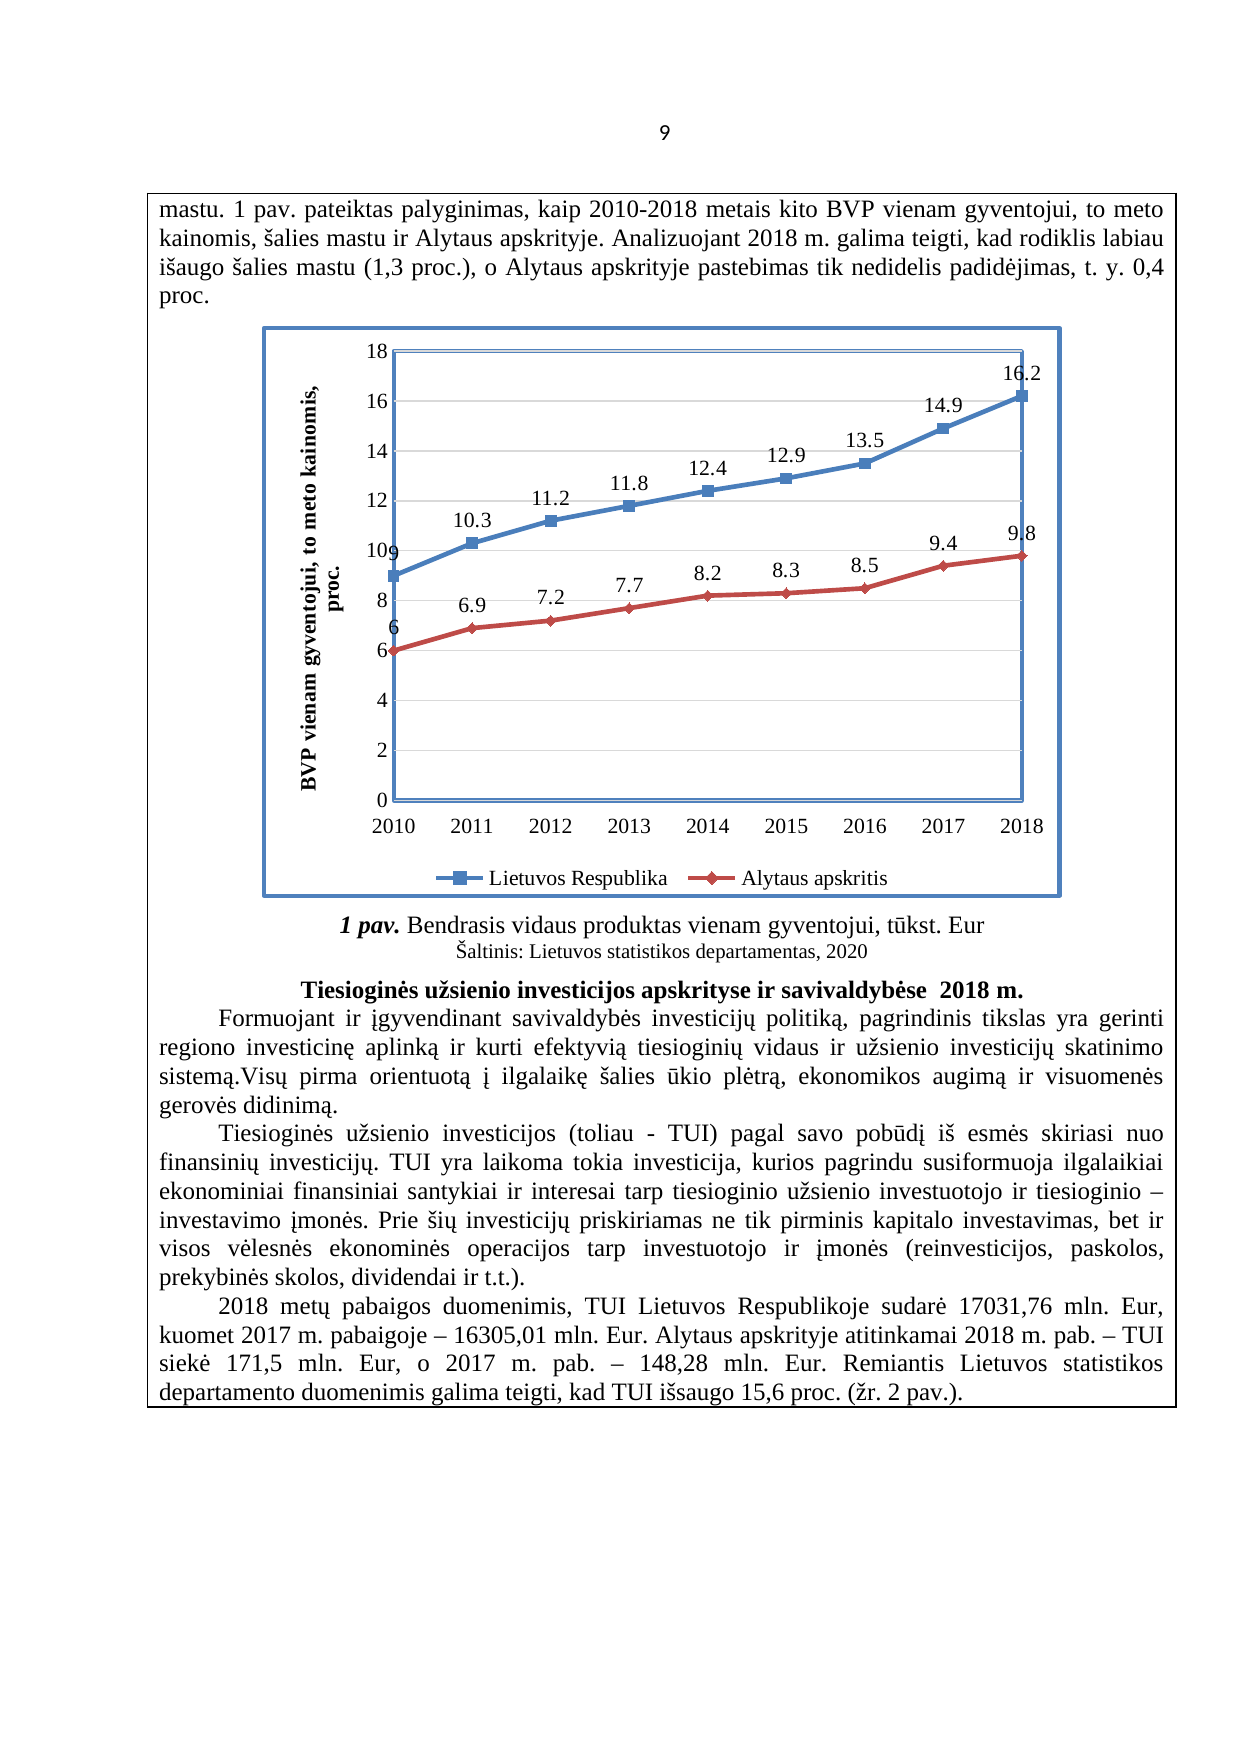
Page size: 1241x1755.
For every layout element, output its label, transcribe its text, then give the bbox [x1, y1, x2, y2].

table_header Ekonominiai veiksniai. Lietuvos ekonomikos raida ir perspektyvos Pasaulio ekonominis aktyvumas tebėra gana didelis, tačiau jo raida įvairiuose regionuose tampa mažiau vienoda. Ekonominis augimas yra sustiprėjęs JAV, kur aktyvumą skatinančiai veikia fiskalinės politikos sprendimai ir didėjančios privačiojo sektoriaus išlaidos. Stipri vidaus paklausa didina JAV importą, tuo prisidėdama prie pasaulio prekybos srautų. Tačiau pastarieji šiuo metu vis dėlto auga mažiau nei prieš keletą ketvirčių. Užsienio prekybos plėtra ypač prislopo išsivysčiusiose šalyse – euro zonoje, Japonijoje, kai kuriose kitose šalyse. Būtent šioje šalių grupėje 2019 m. ekonominis aktyvumas šoktelėjo labiausiai, tuo padidinęs viso pasaulio ūkio plėtrą, o pastaruoju metu šiose šalyse daugelis makroekonominių rodiklių tapo mažiau veržlūs – lėčiau auga apdirbamoji gamyba, importas ir eksportas, sumenko pasitikėjimo rodikliai. Tarptautinei prekybai vis svarbesnis tampa neapibrėžtumas dėl jos perspektyvų. Įvestų prekybos suvaržymų tiesioginis poveikis yra ribotas – šie suvaržymai taikomi tik gana nedidelei pasaulinės prekybos daliai. Daug didesnę įtaką tiek prekybos srautams, tiek ekonominiam aktyvumui gali daryti rizika, kad įtampa prekybos srityje padidės ir kad vis labiau bus nutolta nuo pasiekimų laisvosios prekybos srityje. Didesni prekybos suvaržymai didintų įmonių sąnaudas, mažintų gyventojų perkamąją galią, o tai galėtų paveikti namų ūkių vartojimą, investicijas, darbo rinkos rodiklius. Poveikį makroekonominei raidai galėtų turėti ir prastesni lūkesčiai, skatinantys tiek gyventojus, tiek įmones atidėti išlaidas. Tikėtina, kad neapibrėžtumas dėl tarptautinės prekybos srautų jau turi įtakos įmonių sprendimams. Mažiau didėjanti paklausa prekybos partnerėse turi poveikį Lietuvos eksportui. Mažiau nei pernai kyla lietuviškos kilmės prekių eksportas. Prie jo augimo sulėtėjimo daugiausia prisideda menkiau didėjanti paklausa ES šalyse. Bemaž visiškai išblėso reeksporto plėtra – pernai daug didėjusi Rusijos importo apimtis gerokai pakėlė Lietuvos reeksportą į šią šalį, o šiemet, Rusijos importui augant mažiau, reeksportas beveik nustojo kilti. Kitaip nei išorės paklausa, su vidaus ūkine raida susiję makroekonominiai rodikliai kol kas neišsikvepia. Pernai pradėjusios gana svariai augti, šiemet toliau reikšmingai didėja investicijos. Tiesa, pernai sparčiau kilo investicijos į gamybos priemones (nemaža jų dalis importuojama), o šiemet labiau gausėja investicijų į pastatus ir statinius. Tai siejama su numatomu lėšų iš ES paramos fondų daugėjimu, todėl ypač didėja inžinerinių statinių ir negyvenamųjų pastatų statybų. Statybos atsigauna tuo metu, kai šalies ekonominis aktyvumas jau viršija potencialųjį lygį, t. y. skaitlingesni statybos darbai dar labiau padidina ūkio plėtrą ir prisideda prie kai kurių makroekonominių disbalansų. Darbai statybų sektoriuje turi poveikį ne tik šiam sektoriui – veikiamas ūkinis aktyvumas susijusiose ekonominėse veiklose, gausinamos namų ūkių pajamos, o tai vėlgi didina vidaus paklausą, spaudimą darbo užmokesčiui ir kitiems darbo rinkos rodikliams. Padidėjusi imigracija tik nedaug sumažina įtampą darbo rinkoje. Didžioji įvažiuojančiųjų užsienio piliečių dalis dirba transporto ir statybų sektoriuose – šiuose sektoriuose samdomų darbuotojų ėmė gerokai daugėti prieš dvejus metus, t. y. tuomet, kai buvo supaprastintos tam tikrų profesijų darbuotojų imigracijos procedūros. Transporto sektoriuje samdomų darbuotojų daugėja sparčiai – metinis augimo tempas artimas 5 proc. Tačiau daugelyje kitų ekonominių veiklų darbuotojų gausėja tik nedaug (pvz., pramonėje) arba jų mažėja (pvz., prekyboje, kitose paslaugų veiklose), nors visose pagrindinėse ekonominėse veiklose vis didesnė dalis įmonių teigia, kad darbuotojų trūkumas riboja jų veiklą. Tai rodo disbalansus darbo rinkoje, o jie galiausiai lemia spartų darbo užmokesčio kilimą, gerokai viršijantį darbo našumo augimo tempą, ir vis didėjančią darbuotojams atitenkančią sukurtos pridėtinės vertės dalį, kuri jau priartėjo prie istoriškai aukščiausios reikšmės. Tokie disbalansai darbo rinkoje stebimi jau netrumpą laiką ir artimiausiu metu neturėtų išnykti, o tai veikia viso ūkio plėtrą. Nemenkai didėjant vidaus paklausai ir, nors ir mažiau, nei laukta, augant eksportui, prognozuojama, kad realusis BVP šiemet padidės 2,5 proc. (2019 m. buvo prognozuotas 3,7 proc. augimas). Kitąmet, numatant mažiau augsiančius srautus iš ES paramos fondų ir dar lėčiau didėsiančią paklausą užsienio prekybos partnerėse, ekonomikos plėtra turėtų būti mažesnė – prognozuojama, kad ūkio augimo tempas sudarys 2,4 proc. 1 lentelė. Pagrindinių Lietuvos ekonominių rodiklių prognozė 2019-2021 metais (Šaltinis: SEB banko prognozė) Bendroji metinė infliacija tebėra sumažėjusi. Infliacijos svyravimus labiausiai veikia su pasaulinėmis žaliavų rinkomis susijusios kainos. Sparčiai augant pasaulio ekonomikai, kylanti paklausa didinančiai veikia naftos kainas, kurias palaiko ir šią žaliavą išgaunančių šalių pasiūlos ribojimas. Šiuo metu naftos kainos, skaičiuojamos eurais, yra apie 40 proc. didesnės nei prieš metus – būtent dėl šios priežasties kylančios degalų kainos dabar labiau didina bendrąją infliaciją nei kitų pagrindinių prekių ir paslaugų grupių kainos. Tiesa, pastaraisiais mėnesiais naftos kainos buvo mažesnės, nei buvo numatyta ankstesnėse makroekonominių rodiklių prognozėse (iš dalies dėl naftą eksportuojančių šalių susitarimo didinti šios žaliavos išgavimo apimtį), o tai yra vienas iš veiksnių, dėl kurių bendrosios infliacijos prognozė 2019 m. yra sumažinta. Mažiau, nei prognozuota, infliaciją didina ir maisto kainos. Susikaupus atsargoms ir esant pakankamai pasiūlai, daugelis maisto žaliavų, išskyrus grūdinių kultūrų, kainų pasaulinėse rinkose mažėja. Dėl šios priežasties lėčiau maisto kainos kyla ir vartotojams. Tiesa, jau artimiausiu metu ši lėtėjimo tendencija gali pasikeisti, nes šiemet vyravę žemės ūkiui nepalankūs orai ir prognozuojamas prastas derlius gali nulemti maisto kainų didėjimą. Grynoji infliacija, apimanti paslaugų ir pramonės prekių kainas, taip pat yra šiek tiek nukritusi. Tačiau šį sumažėjimą labiausiai veikia susisiekimo oro transportu kainos, kurios praėjusių metų vasaros mėnesiais itin daug pakilo, o šių metų vasarą dėl bazės įtakos buvo reikšmingai mažesnės nei prieš metus. Neįskaitant minėtų kainų poveikio, grynoji infliacija tebėra gana stabili, nes ją ir toliau didinančiai veikia augančios darbo sąnaudos ir vidaus paklausa. Prognozuojama, kad vidutinė metinė infliacija šiemet bus lygi 2,3 proc. Alytaus rajono savivaldybės ekonominiai rodikliai Statistikos departamentas prie Lietuvos Respublikos Vyriausybės neteikia duomenų apie savivaldybėse sukuriamą bendrąjį vidaus produktą (BVP). Šis rodiklis skaičiuojamas apskričių mastu. 1 pav. pateiktas palyginimas, kaip 2010-2018 metais kito BVP vienam gyventojui, to meto kainomis, šalies mastu ir Alytaus apskrityje. Analizuojant 2018 m. galima teigti, kad rodiklis labiau išaugo šalies mastu (1,3 proc.), o Alytaus apskrityje pastebimas tik nedidelis padidėjimas, t. y. 0,4 proc. 1 pav. Bendrasis vidaus produktas vienam gyventojui, tūkst. Eur Šaltinis: Lietuvos statistikos departamentas, 2020 Tiesioginės užsienio investicijos apskrityse ir savivaldybėse 2018 m. Formuojant ir įgyvendinant savivaldybės investicijų politiką, pagrindinis tikslas yra gerinti regiono investicinę aplinką ir kurti efektyvią tiesioginių vidaus ir užsienio investicijų skatinimo sistemą.Visų pirma orientuotą į ilgalaikę šalies ūkio plėtrą, ekonomikos augimą ir visuomenės gerovės didinimą. Tiesioginės užsienio investicijos (toliau - TUI) pagal savo pobūdį iš esmės skiriasi nuo finansinių investicijų. TUI yra laikoma tokia investicija, kurios pagrindu susiformuoja ilgalaikiai ekonominiai finansiniai santykiai ir interesai tarp tiesioginio užsienio investuotojo ir tiesioginio – investavimo įmonės. Prie šių investicijų priskiriamas ne tik pirminis kapitalo investavimas, bet ir visos vėlesnės ekonominės operacijos tarp investuotojo ir įmonės (reinvesticijos, paskolos, prekybinės skolos, dividendai ir t.t.). 2018 metų pabaigos duomenimis, TUI Lietuvos Respublikoje sudarė 17031,76 mln. Eur, kuomet 2017 m. pabaigoje – 16305,01 mln. Eur. Alytaus apskrityje atitinkamai 2018 m. pab. – TUI siekė 171,5 mln. Eur, o 2017 m. pab. – 148,28 mln. Eur. Remiantis Lietuvos statistikos departamento duomenimis galima teigti, kad TUI išsaugo 15,6 proc. (žr. 2 pav.). 2 pav. Tiesioginių užsienio investicijų Lietuvos Respublikoje ir Alytaus apskrityje palyginimas Šaltinis: Lietuvos statistikos departamentas, 2020 Lyginant TUI, tenkančias vienam gyventojui, galima teigti, kad TUI Alytaus apskrityje 2017 m. pabaigoje buvo 1074 Eur, o 2018 m. pabaigoje - 1262 Eur. Lietuvos Respublikoje atitinkamai šie skaičiai buvo 5805 Eur ir 6095 Eur. Galima teigti, kad TUI vienam gyventojui per 2017-2018 m. laikotarpį sparčiau didėjo Alytaus apskrityje. Tiesioginių užsienio investicijų kategorijai priskiriamos tokios tarptautinės investicijos, kurios vienam investuotojui nerezidentui (fiziniam ar juridiniam asmeniui) arba investuotojų nerezidentų grupei suteikia 10 ir daugiau procentų balso teisių. Mažesnė nei 10 procentų balso teisių užsienio investicija yra laikoma ne tiesiogine, o portfeline investicija. Veikiančių ūkio subjektų analizė. Alytaus rajone veiklą vykdo 578 ūkio subjektai, jų skaičius, palyginti su 2019 metais, padidėjo 41 ūkio subjektu. Didžiausią dalį veikiančių ūkio subjektų, pagal skirtingas teisines formas, sudaro uždarosios akcinės bendrovės, individualios įmonės, asociacijos. Mažiausiai pagal teisinę formą – bendrijos, tradicinės religinės bendruomenės ar bendrijos, kooperatinės bendrovės, šeimynos. 3 pav. Veikiantys ūkio subjektai metų pradžioje Šaltinis: Lietuvos statistikos departamentas, 2020 Analizuojant verslo sektoriaus veiklos apimtis bei pasiskirstymą pagal ekonomines veiklos rūšis, pastebima, kad 2020 metų pradžioje, tarp savivaldybėje veikiančių įmonių, labiausiai išvystytas paslaugų sektorius (52 % visų veikiančių įmonių), sukuriantis daugiausia darbo vietų. Paslaugų sektoriuje didžiąją dalį veikiančių įmonių (300 įmonės iš 578 veikiančių) sudaro įmonės, užsiimančios didmenine ir mažmenine prekyba, transporto priemonių ir motociklų remontu (129 įmonės), transportavimu ir saugojimu (64 įmonės), menine, pramogine ir poilsio organizavimo veikla (21 įmonių), transporto ir saugojimo veikla (64), kita aptarnavimo veikla (71 įmonės). Savivaldybėje nemaža dalis įmonių yra užsienio kapitalo, tačiau produkcijai pagaminti yra naudojama vietiniai gamtos ištekliai. Alytaus rajono savivaldybės pramonės plėtrą atspindi baldų, durų ir langų, plastiko ir akmens gaminių, mėsos ir žuvies produktų gamyba. [148, 194, 1175, 1406]
table_header [1177, 193, 1181, 1406]
